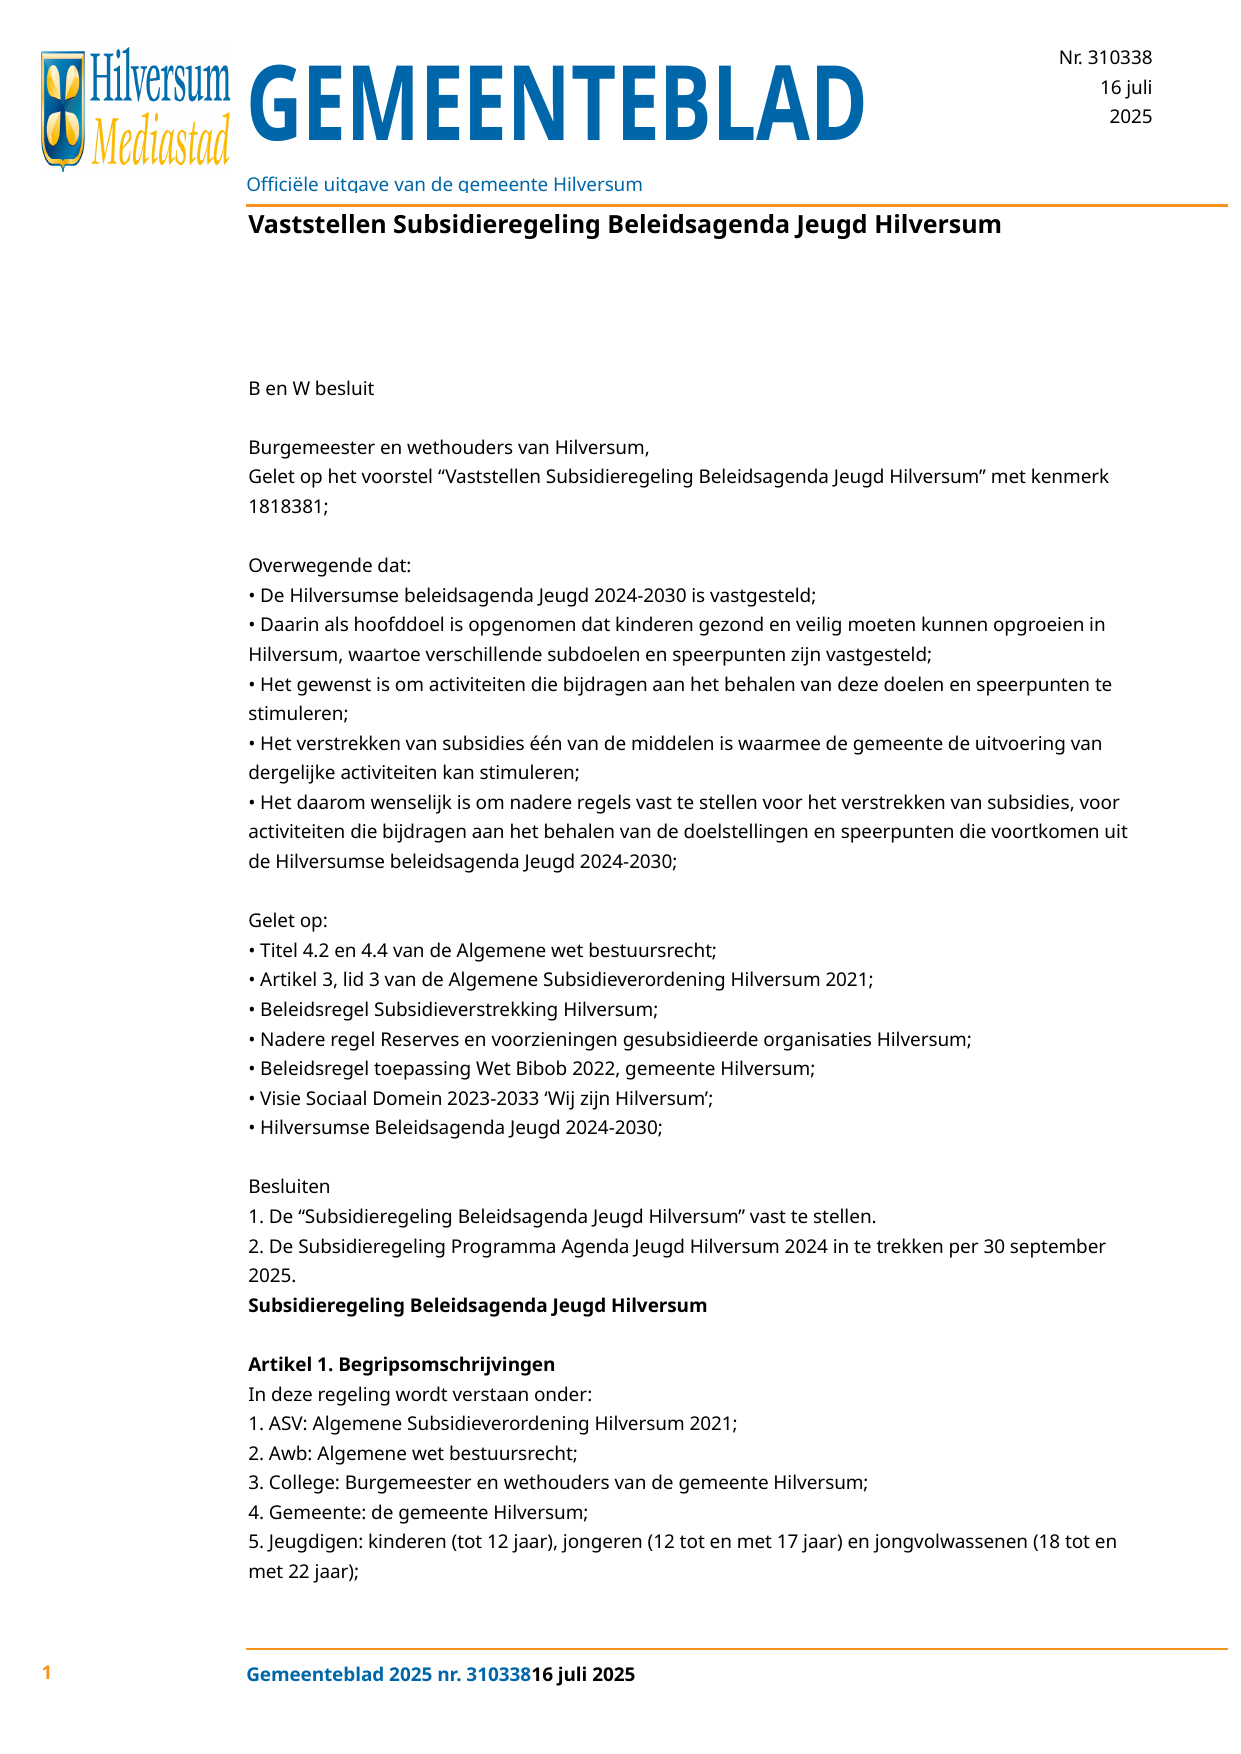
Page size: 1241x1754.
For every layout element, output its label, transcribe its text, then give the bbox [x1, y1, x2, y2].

text • Visie Sociaal Domein 2023-2033 ‘Wij zijn Hilversum’; [248, 1085, 1152, 1111]
text 4. Gemeente: de gemeente Hilversum; [248, 1499, 1152, 1525]
text Gelet op: [248, 907, 1152, 933]
text • De Hilversumse beleidsagenda Jeugd 2024-2030 is vastgesteld; [248, 582, 1152, 608]
text Gelet op het voorstel “Vaststellen Subsidieregeling Beleidsagenda Jeugd Hilversum” met kenmerk 1818381; [248, 464, 1152, 519]
text Subsidieregeling Beleidsagenda Jeugd Hilversum [248, 1292, 1152, 1318]
text • Beleidsregel Subsidieverstrekking Hilversum; [248, 996, 1152, 1022]
text Vaststellen Subsidieregeling Beleidsagenda Jeugd Hilversum [248, 207, 1152, 241]
text 2. De Subsidieregeling Programma Agenda Jeugd Hilversum 2024 in te trekken per 30 september 2025. [248, 1233, 1152, 1288]
text • Nadere regel Reserves en voorzieningen gesubsidieerde organisaties Hilversum; [248, 1026, 1152, 1051]
picture [41, 47, 231, 172]
text • Het gewenst is om activiteiten die bijdragen aan het behalen van deze doelen en speerpunten te stimuleren; [248, 671, 1152, 726]
text • Daarin als hoofddoel is opgenomen dat kinderen gezond en veilig moeten kunnen opgroeien in Hilversum, waartoe verschillende subdoelen en speerpunten zijn vastgesteld; [248, 612, 1152, 667]
text B en W besluit [248, 375, 1152, 401]
text 2. Awb: Algemene wet bestuursrecht; [248, 1440, 1152, 1466]
text 1. De “Subsidieregeling Beleidsagenda Jeugd Hilversum” vast te stellen. [248, 1203, 1152, 1229]
text • Artikel 3, lid 3 van de Algemene Subsidieverordening Hilversum 2021; [248, 967, 1152, 992]
text • Beleidsregel toepassing Wet Bibob 2022, gemeente Hilversum; [248, 1055, 1152, 1081]
text 3. College: Burgemeester en wethouders van de gemeente Hilversum; [248, 1469, 1152, 1495]
text Artikel 1. Begripsomschrijvingen [248, 1351, 1152, 1377]
text • Hilversumse Beleidsagenda Jeugd 2024-2030; [248, 1114, 1152, 1140]
text 5. Jeugdigen: kinderen (tot 12 jaar), jongeren (12 tot en met 17 jaar) en jongvolwassenen (18 tot en met 22 jaar); [248, 1529, 1152, 1584]
text Besluiten [248, 1174, 1152, 1199]
text • Het verstrekken van subsidies één van de middelen is waarmee de gemeente de uitvoering van dergelijke activiteiten kan stimuleren; [248, 730, 1152, 785]
text Overwegende dat: [248, 552, 1152, 578]
text 1. ASV: Algemene Subsidieverordening Hilversum 2021; [248, 1410, 1152, 1436]
text In deze regeling wordt verstaan onder: [248, 1381, 1152, 1406]
text • Titel 4.2 en 4.4 van de Algemene wet bestuursrecht; [248, 937, 1152, 963]
text • Het daarom wenselijk is om nadere regels vast te stellen voor het verstrekken van subsidies, voor activiteiten die bijdragen aan het behalen van de doelstellingen en speerpunten die voortkomen uit de Hilversumse beleidsagenda Jeugd 2024-2030; [248, 789, 1152, 874]
text Burgemeester en wethouders van Hilversum, [248, 434, 1152, 460]
